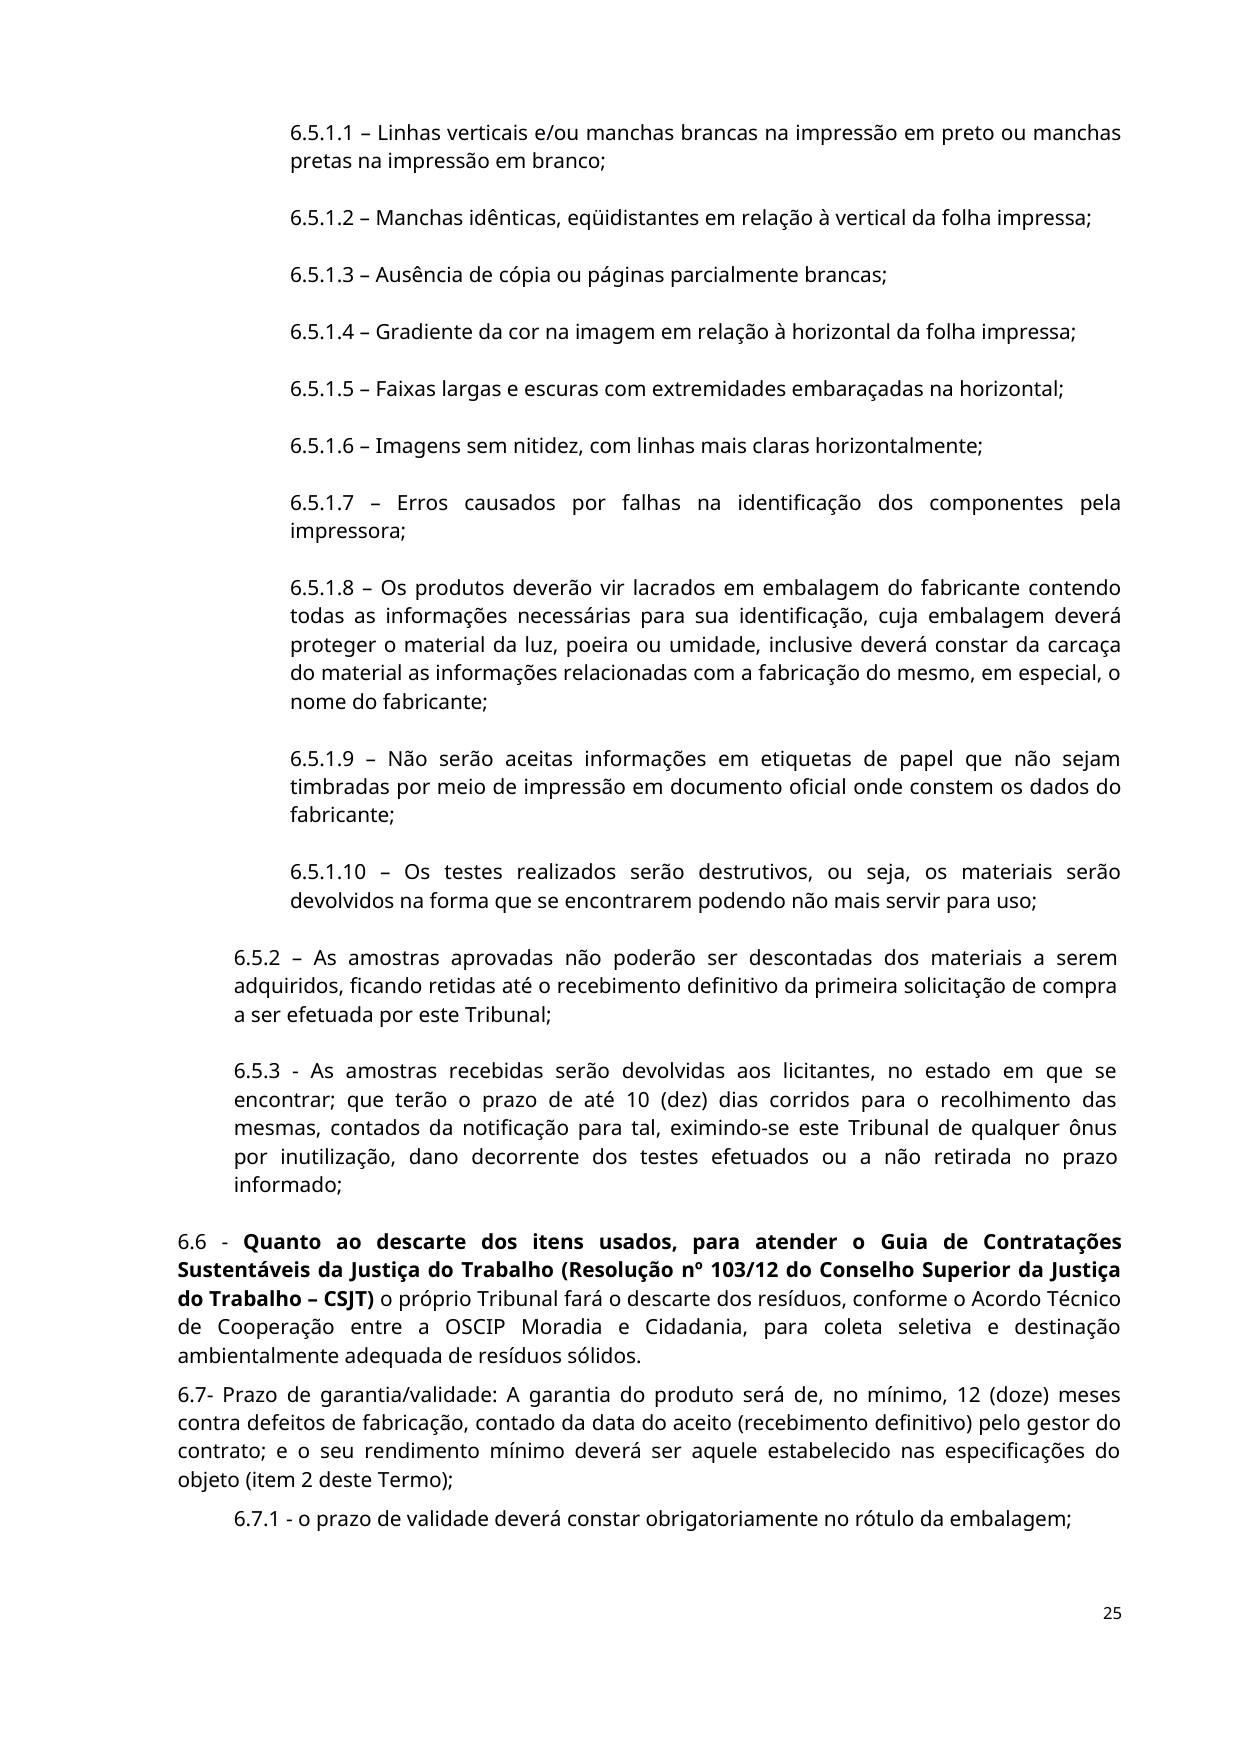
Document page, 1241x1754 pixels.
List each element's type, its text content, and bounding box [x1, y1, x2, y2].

text 6.5.1.2 – Manchas idênticas, eqüidistantes em relação à vertical da folha impressa; [290, 203, 1122, 232]
text 6.6 - Quanto ao descarte dos itens usados, para atender o Guia de Contratações Sustentáveis da Justiça do Trabalho (Resolução nº 103/12 do Conselho Superior da Justiça do Trabalho – CSJT) o próprio Tribunal fará o descarte dos resíduos, conforme o Acordo Técnico de Cooperação entre a OSCIP Moradia e Cidadania, para coleta seletiva e destinação ambientalmente adequada de resíduos sólidos. [177, 1227, 1122, 1369]
text 6.5.1.10 – Os testes realizados serão destrutivos, ou seja, os materiais serão devolvidos na forma que se encontrarem podendo não mais servir para uso; [290, 857, 1122, 914]
text 6.5.1.9 – Não serão aceitas informações em etiquetas de papel que não sejam timbradas por meio de impressão em documento oficial onde constem os dados do fabricante; [290, 744, 1122, 829]
text 6.5.1.5 – Faixas largas e escuras com extremidades embaraçadas na horizontal; [290, 374, 1122, 402]
text 6.5.1.1 – Linhas verticais e/ou manchas brancas na impressão em preto ou manchas pretas na impressão em branco; [290, 118, 1122, 175]
text 6.5.3 - As amostras recebidas serão devolvidas aos licitantes, no estado em que se encontrar; que terão o prazo de até 10 (dez) dias corridos para o recolhimento das mesmas, contados da notificação para tal, eximindo-se este Tribunal de qualquer ônus por inutilização, dano decorrente dos testes efetuados ou a não retirada no prazo informado; [233, 1057, 1118, 1199]
text 6.5.1.8 – Os produtos deverão vir lacrados em embalagem do fabricante contendo todas as informações necessárias para sua identificação, cuja embalagem deverá proteger o material da luz, poeira ou umidade, inclusive deverá constar da carcaça do material as informações relacionadas com a fabricação do mesmo, em especial, o nome do fabricante; [290, 573, 1122, 715]
text 6.5.2 – As amostras aprovadas não poderão ser descontadas dos materiais a serem adquiridos, ficando retidas até o recebimento definitivo da primeira solicitação de compra a ser efetuada por este Tribunal; [233, 943, 1118, 1028]
text 6.7.1 - o prazo de validade deverá constar obrigatoriamente no rótulo da embalagem; [233, 1504, 1117, 1532]
text 6.5.1.6 – Imagens sem nitidez, com linhas mais claras horizontalmente; [290, 431, 1122, 459]
text 6.5.1.3 – Ausência de cópia ou páginas parcialmente brancas; [290, 260, 1122, 289]
text 6.7- Prazo de garantia/validade: A garantia do produto será de, no mínimo, 12 (doze) meses contra defeitos de fabricação, contado da data do aceito (recebimento definitivo) pelo gestor do contrato; e o seu rendimento mínimo deverá ser aquele estabelecido nas especificações do objeto (item 2 deste Termo); [177, 1380, 1122, 1493]
text 6.5.1.4 – Gradiente da cor na imagem em relação à horizontal da folha impressa; [290, 317, 1122, 346]
text 6.5.1.7 – Erros causados por falhas na identificação dos componentes pela impressora; [290, 488, 1122, 545]
